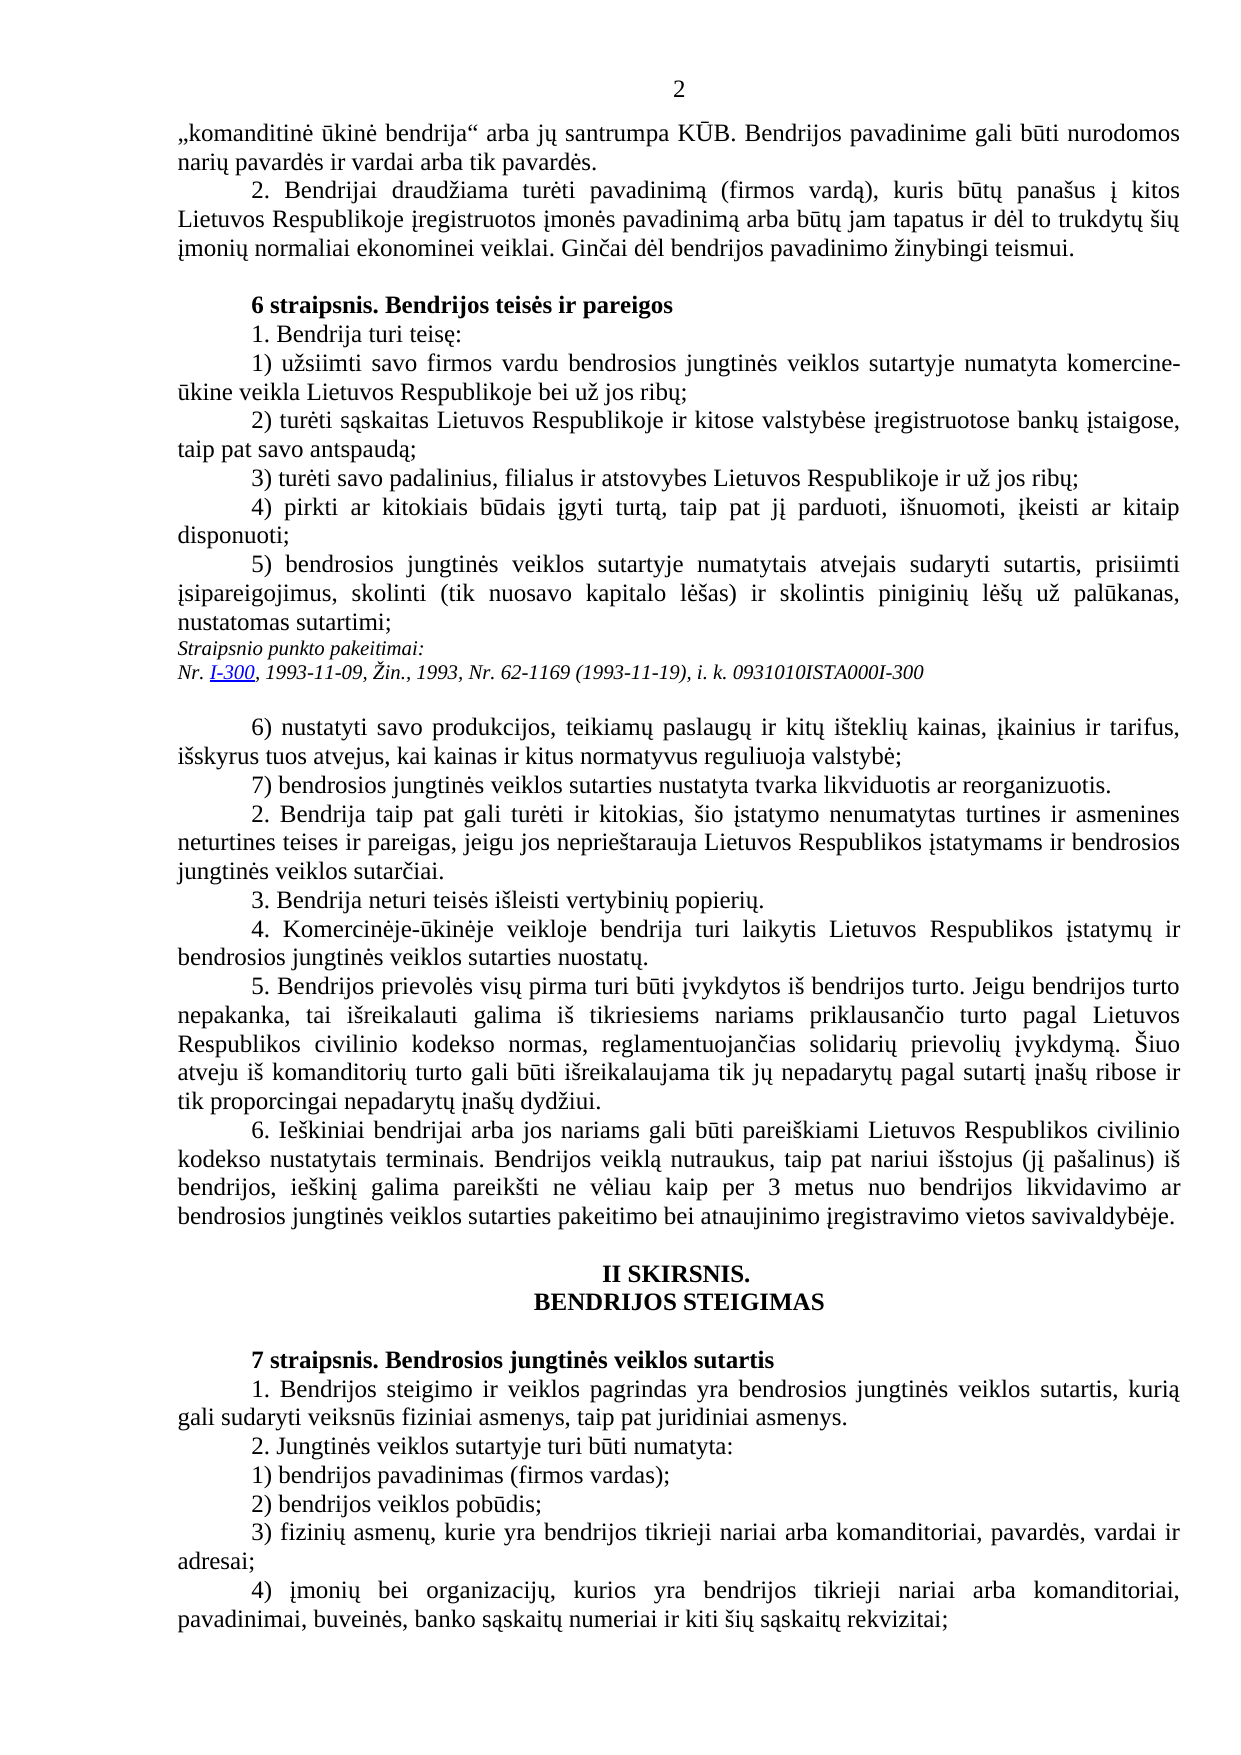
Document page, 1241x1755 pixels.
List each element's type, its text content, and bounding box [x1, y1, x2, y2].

text 2. Bendrijai draudžiama turėti pavadinimą (firmos vardą), kuris būtų panašus į kitos Lietuvos Respublikoje įregistruotos įmonės pavadinimą arba būtų jam tapatus ir dėl to trukdytų šių įmonių normaliai ekonominei veiklai. Ginčai dėl bendrijos pavadinimo žinybingi teismui. [177, 176, 1181, 262]
text 1. Bendrija turi teisę: [177, 319, 1181, 348]
text 7 straipsnis. Bendrosios jungtinės veiklos sutartis [177, 1345, 1181, 1374]
text 2. Bendrija taip pat gali turėti ir kitokias, šio įstatymo nenumatytas turtines ir asmenines neturtines teises ir pareigas, jeigu jos neprieštarauja Lietuvos Respublikos įstatymams ir bendrosios jungtinės veiklos sutarčiai. [177, 799, 1181, 885]
text 2) turėti sąskaitas Lietuvos Respublikoje ir kitose valstybėse įregistruotose bankų įstaigose, taip pat savo antspaudą; [177, 406, 1181, 463]
text 3) fizinių asmenų, kurie yra bendrijos tikrieji nariai arba komanditoriai, pavardės, vardai ir adresai; [177, 1517, 1181, 1575]
text 7) bendrosios jungtinės veiklos sutarties nustatyta tvarka likviduotis ar reorganizuotis. [177, 770, 1181, 799]
text 4) pirkti ar kitokiais būdais įgyti turtą, taip pat jį parduoti, išnuomoti, įkeisti ar kitaip disponuoti; [177, 492, 1181, 549]
text Straipsnio punkto pakeitimai: [177, 636, 1181, 660]
text 2) bendrijos veiklos pobūdis; [177, 1489, 1181, 1517]
text 5) bendrosios jungtinės veiklos sutartyje numatytais atvejais sudaryti sutartis, prisiimti įsipareigojimus, skolinti (tik nuosavo kapitalo lėšas) ir skolintis piniginių lėšų už palūkanas, nustatomas sutartimi; [177, 549, 1181, 636]
text 3) turėti savo padalinius, filialus ir atstovybes Lietuvos Respublikoje ir už jos ribų; [177, 463, 1181, 492]
text 6) nustatyti savo produkcijos, teikiamų paslaugų ir kitų išteklių kainas, įkainius ir tarifus, išskyrus tuos atvejus, kai kainas ir kitus normatyvus reguliuoja valstybė; [177, 712, 1181, 770]
text 4. Komercinėje-ūkinėje veikloje bendrija turi laikytis Lietuvos Respublikos įstatymų ir bendrosios jungtinės veiklos sutarties nuostatų. [177, 914, 1181, 971]
text 1) bendrijos pavadinimas (firmos vardas); [177, 1460, 1181, 1489]
text Nr. I-300, 1993-11-09, Žin., 1993, Nr. 62-1169 (1993-11-19), i. k. 0931010ISTA000I-300 [177, 660, 1181, 684]
text II skirsnis. [177, 1259, 1181, 1287]
text „komanditinė ūkinė bendrija“ arba jų santrumpa KŪB. Bendrijos pavadinime gali būti nurodomos narių pavardės ir vardai arba tik pavardės. [177, 118, 1181, 176]
text 4) įmonių bei organizacijų, kurios yra bendrijos tikrieji nariai arba komanditoriai, pavadinimai, buveinės, banko sąskaitų numeriai ir kiti šių sąskaitų rekvizitai; [177, 1575, 1181, 1632]
text 2. Jungtinės veiklos sutartyje turi būti numatyta: [177, 1431, 1181, 1460]
text 6. Ieškiniai bendrijai arba jos nariams gali būti pareiškiami Lietuvos Respublikos civilinio kodekso nustatytais terminais. Bendrijos veiklą nutraukus, taip pat nariui išstojus (jį pašalinus) iš bendrijos, ieškinį galima pareikšti ne vėliau kaip per 3 metus nuo bendrijos likvidavimo ar bendrosios jungtinės veiklos sutarties pakeitimo bei atnaujinimo įregistravimo vietos savivaldybėje. [177, 1115, 1181, 1230]
text 1) užsiimti savo firmos vardu bendrosios jungtinės veiklos sutartyje numatyta komercine-ūkine veikla Lietuvos Respublikoje bei už jos ribų; [177, 348, 1181, 406]
text BENDRIJOS STEIGIMAS [177, 1287, 1181, 1316]
text 5. Bendrijos prievolės visų pirma turi būti įvykdytos iš bendrijos turto. Jeigu bendrijos turto nepakanka, tai išreikalauti galima iš tikriesiems nariams priklausančio turto pagal Lietuvos Respublikos civilinio kodekso normas, reglamentuojančias solidarių prievolių įvykdymą. Šiuo atveju iš komanditorių turto gali būti išreikalaujama tik jų nepadarytų pagal sutartį įnašų ribose ir tik proporcingai nepadarytų įnašų dydžiui. [177, 971, 1181, 1115]
text 6 straipsnis. Bendrijos teisės ir pareigos [177, 291, 1181, 319]
text 3. Bendrija neturi teisės išleisti vertybinių popierių. [177, 885, 1181, 914]
text 1. Bendrijos steigimo ir veiklos pagrindas yra bendrosios jungtinės veiklos sutartis, kurią gali sudaryti veiksnūs fiziniai asmenys, taip pat juridiniai asmenys. [177, 1374, 1181, 1431]
